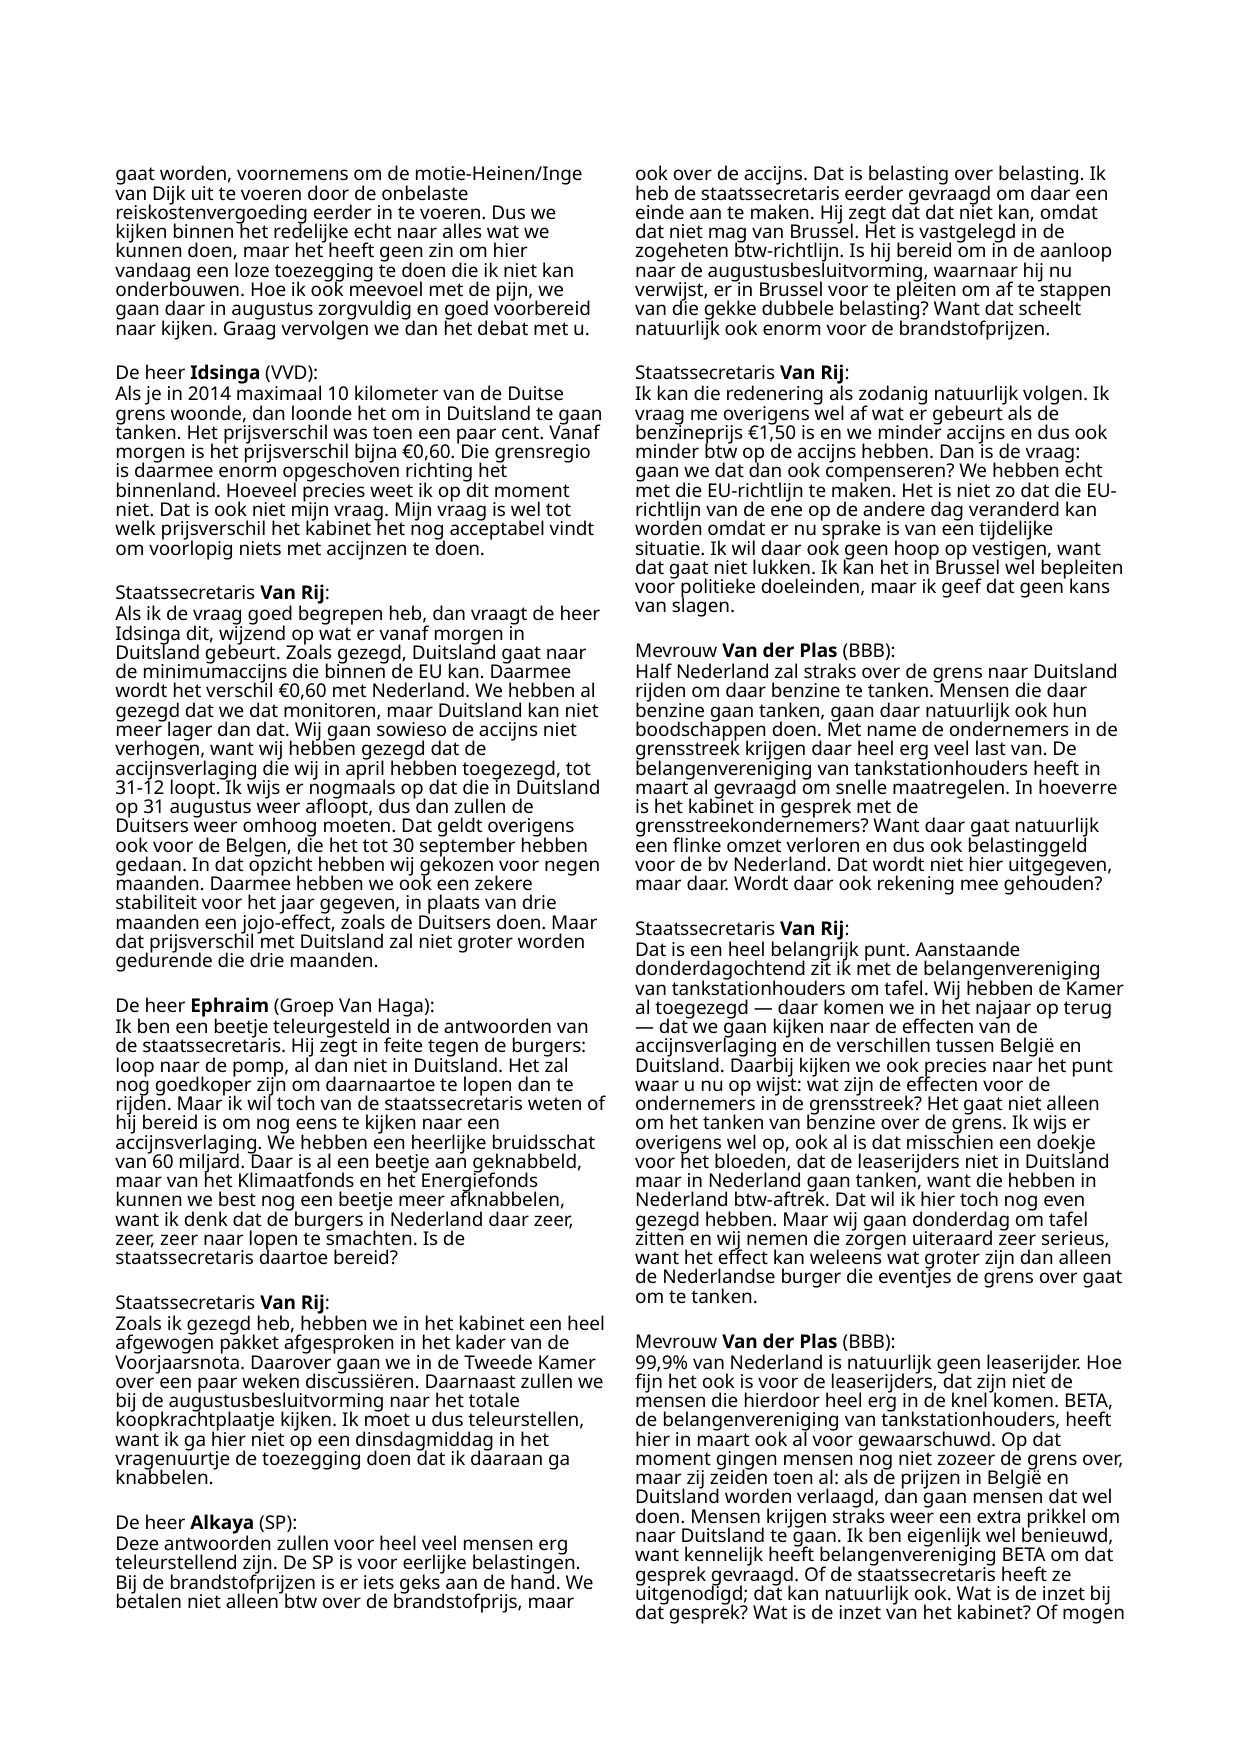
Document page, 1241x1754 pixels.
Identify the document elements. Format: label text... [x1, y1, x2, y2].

text ook over de accijns. Dat is belasting over belasting. Ik heb de staatssecretaris eerder gevraagd om daar een einde aan te maken. Hij zegt dat dat niet kan, omdat dat niet mag van Brussel. Het is vastgelegd in de zogeheten btw-richtlijn. Is hij bereid om in de aanloop naar de augustusbesluitvorming, waarnaar hij nu verwijst, er in Brussel voor te pleiten om af te stappen van die gekke dubbele belasting? Want dat scheelt natuurlijk ook enorm voor de brandstofprijzen. [635, 165, 1125, 339]
text De heer Ephraim (Groep Van Haga): [115, 992, 605, 1018]
text Half Nederland zal straks over de grens naar Duitsland rijden om daar benzine te tanken. Mensen die daar benzine gaan tanken, gaan daar natuurlijk ook hun boodschappen doen. Met name de ondernemers in de grensstreek krijgen daar heel erg veel last van. De belangenvereniging van tankstationhouders heeft in maart al gevraagd om snelle maatregelen. In hoeverre is het kabinet in gesprek met de grensstreekondernemers? Want daar gaat natuurlijk een flinke omzet verloren en dus ook belastinggeld voor de bv Nederland. Dat wordt niet hier uitgegeven, maar daar. Wordt daar ook rekening mee gehouden? [635, 663, 1125, 894]
text Ik ben een beetje teleurgesteld in de antwoorden van de staatssecretaris. Hij zegt in feite tegen de burgers: loop naar de pomp, al dan niet in Duitsland. Het zal nog goedkoper zijn om daarnaartoe te lopen dan te rijden. Maar ik wil toch van de staatssecretaris weten of hij bereid is om nog eens te kijken naar een accijnsverlaging. We hebben een heerlijke bruidsschat van 60 miljard. Daar is al een beetje aan geknabbeld, maar van het Klimaatfonds en het Energiefonds kunnen we best nog een beetje meer afknabbelen, want ik denk dat de burgers in Nederland daar zeer, zeer, zeer naar lopen te smachten. Is de staatssecretaris daartoe bereid? [115, 1018, 605, 1268]
text Mevrouw Van der Plas (BBB): [635, 1328, 1125, 1354]
text Als je in 2014 maximaal 10 kilometer van de Duitse grens woonde, dan loonde het om in Duitsland te gaan tanken. Het prijsverschil was toen een paar cent. Vanaf morgen is het prijsverschil bijna €0,60. Die grensregio is daarmee enorm opgeschoven richting het binnenland. Hoeveel precies weet ik op dit moment niet. Dat is ook niet mijn vraag. Mijn vraag is wel tot welk prijsverschil het kabinet het nog acceptabel vindt om voorlopig niets met accijnzen te doen. [115, 385, 605, 559]
text Staatssecretaris Van Rij: [115, 579, 605, 605]
text De heer Idsinga (VVD): [115, 359, 605, 385]
text Ik kan die redenering als zodanig natuurlijk volgen. Ik vraag me overigens wel af wat er gebeurt als de benzineprijs €1,50 is en we minder accijns en dus ook minder btw op de accijns hebben. Dan is de vraag: gaan we dat dan ook compenseren? We hebben echt met die EU-richtlijn te maken. Het is niet zo dat die EU-richtlijn van de ene op de andere dag veranderd kan worden omdat er nu sprake is van een tijdelijke situatie. Ik wil daar ook geen hoop op vestigen, want dat gaat niet lukken. Ik kan het in Brussel wel bepleiten voor politieke doeleinden, maar ik geef dat geen kans van slagen. [635, 385, 1125, 617]
text Zoals ik gezegd heb, hebben we in het kabinet een heel afgewogen pakket afgesproken in het kader van de Voorjaarsnota. Daarover gaan we in de Tweede Kamer over een paar weken discussiëren. Daarnaast zullen we bij de augustusbesluitvorming naar het totale koopkrachtplaatje kijken. Ik moet u dus teleurstellen, want ik ga hier niet op een dinsdagmiddag in het vragenuurtje de toezegging doen dat ik daaraan ga knabbelen. [115, 1315, 605, 1488]
text Staatssecretaris Van Rij: [635, 359, 1125, 385]
text Deze antwoorden zullen voor heel veel mensen erg teleurstellend zijn. De SP is voor eerlijke belastingen. Bij de brandstofprijzen is er iets geks aan de hand. We betalen niet alleen btw over de brandstofprijs, maar [115, 1535, 605, 1612]
text Staatssecretaris Van Rij: [635, 915, 1125, 941]
text Dat is een heel belangrijk punt. Aanstaande donderdagochtend zit ik met de belangenvereniging van tankstationhouders om tafel. Wij hebben de Kamer al toegezegd — daar komen we in het najaar op terug — dat we gaan kijken naar de effecten van de accijnsverlaging en de verschillen tussen België en Duitsland. Daarbij kijken we ook precies naar het punt waar u nu op wijst: wat zijn de effecten voor de ondernemers in de grensstreek? Het gaat niet alleen om het tanken van benzine over de grens. Ik wijs er overigens wel op, ook al is dat misschien een doekje voor het bloeden, dat de leaserijders niet in Duitsland maar in Nederland gaan tanken, want die hebben in Nederland btw-aftrek. Dat wil ik hier toch nog even gezegd hebben. Maar wij gaan donderdag om tafel zitten en wij nemen die zorgen uiteraard zeer serieus, want het effect kan weleens wat groter zijn dan alleen de Nederlandse burger die eventjes de grens over gaat om te tanken. [635, 941, 1125, 1307]
text De heer Alkaya (SP): [115, 1509, 605, 1535]
text gaat worden, voornemens om de motie-Heinen/Inge van Dijk uit te voeren door de onbelaste reiskostenvergoeding eerder in te voeren. Dus we kijken binnen het redelijke echt naar alles wat we kunnen doen, maar het heeft geen zin om hier vandaag een loze toezegging te doen die ik niet kan onderbouwen. Hoe ik ook meevoel met de pijn, we gaan daar in augustus zorgvuldig en goed voorbereid naar kijken. Graag vervolgen we dan het debat met u. [115, 165, 605, 339]
text Als ik de vraag goed begrepen heb, dan vraagt de heer Idsinga dit, wijzend op wat er vanaf morgen in Duitsland gebeurt. Zoals gezegd, Duitsland gaat naar de minimumaccijns die binnen de EU kan. Daarmee wordt het verschil €0,60 met Nederland. We hebben al gezegd dat we dat monitoren, maar Duitsland kan niet meer lager dan dat. Wij gaan sowieso de accijns niet verhogen, want wij hebben gezegd dat de accijnsverlaging die wij in april hebben toegezegd, tot 31-12 loopt. Ik wijs er nogmaals op dat die in Duitsland op 31 augustus weer afloopt, dus dan zullen de Duitsers weer omhoog moeten. Dat geldt overigens ook voor de Belgen, die het tot 30 september hebben gedaan. In dat opzicht hebben wij gekozen voor negen maanden. Daarmee hebben we ook een zekere stabiliteit voor het jaar gegeven, in plaats van drie maanden een jojo-effect, zoals de Duitsers doen. Maar dat prijsverschil met Duitsland zal niet groter worden gedurende die drie maanden. [115, 605, 605, 971]
text Staatssecretaris Van Rij: [115, 1289, 605, 1315]
text Mevrouw Van der Plas (BBB): [635, 637, 1125, 663]
text 99,9% van Nederland is natuurlijk geen leaserijder. Hoe fijn het ook is voor de leaserijders, dat zijn niet de mensen die hierdoor heel erg in de knel komen. BETA, de belangenvereniging van tankstationhouders, heeft hier in maart ook al voor gewaarschuwd. Op dat moment gingen mensen nog niet zozeer de grens over, maar zij zeiden toen al: als de prijzen in België en Duitsland worden verlaagd, dan gaan mensen dat wel doen. Mensen krijgen straks weer een extra prikkel om naar Duitsland te gaan. Ik ben eigenlijk wel benieuwd, want kennelijk heeft belangenvereniging BETA om dat gesprek gevraagd. Of de staatssecretaris heeft ze uitgenodigd; dat kan natuurlijk ook. Wat is de inzet bij dat gesprek? Wat is de inzet van het kabinet? Of mogen [635, 1354, 1125, 1623]
